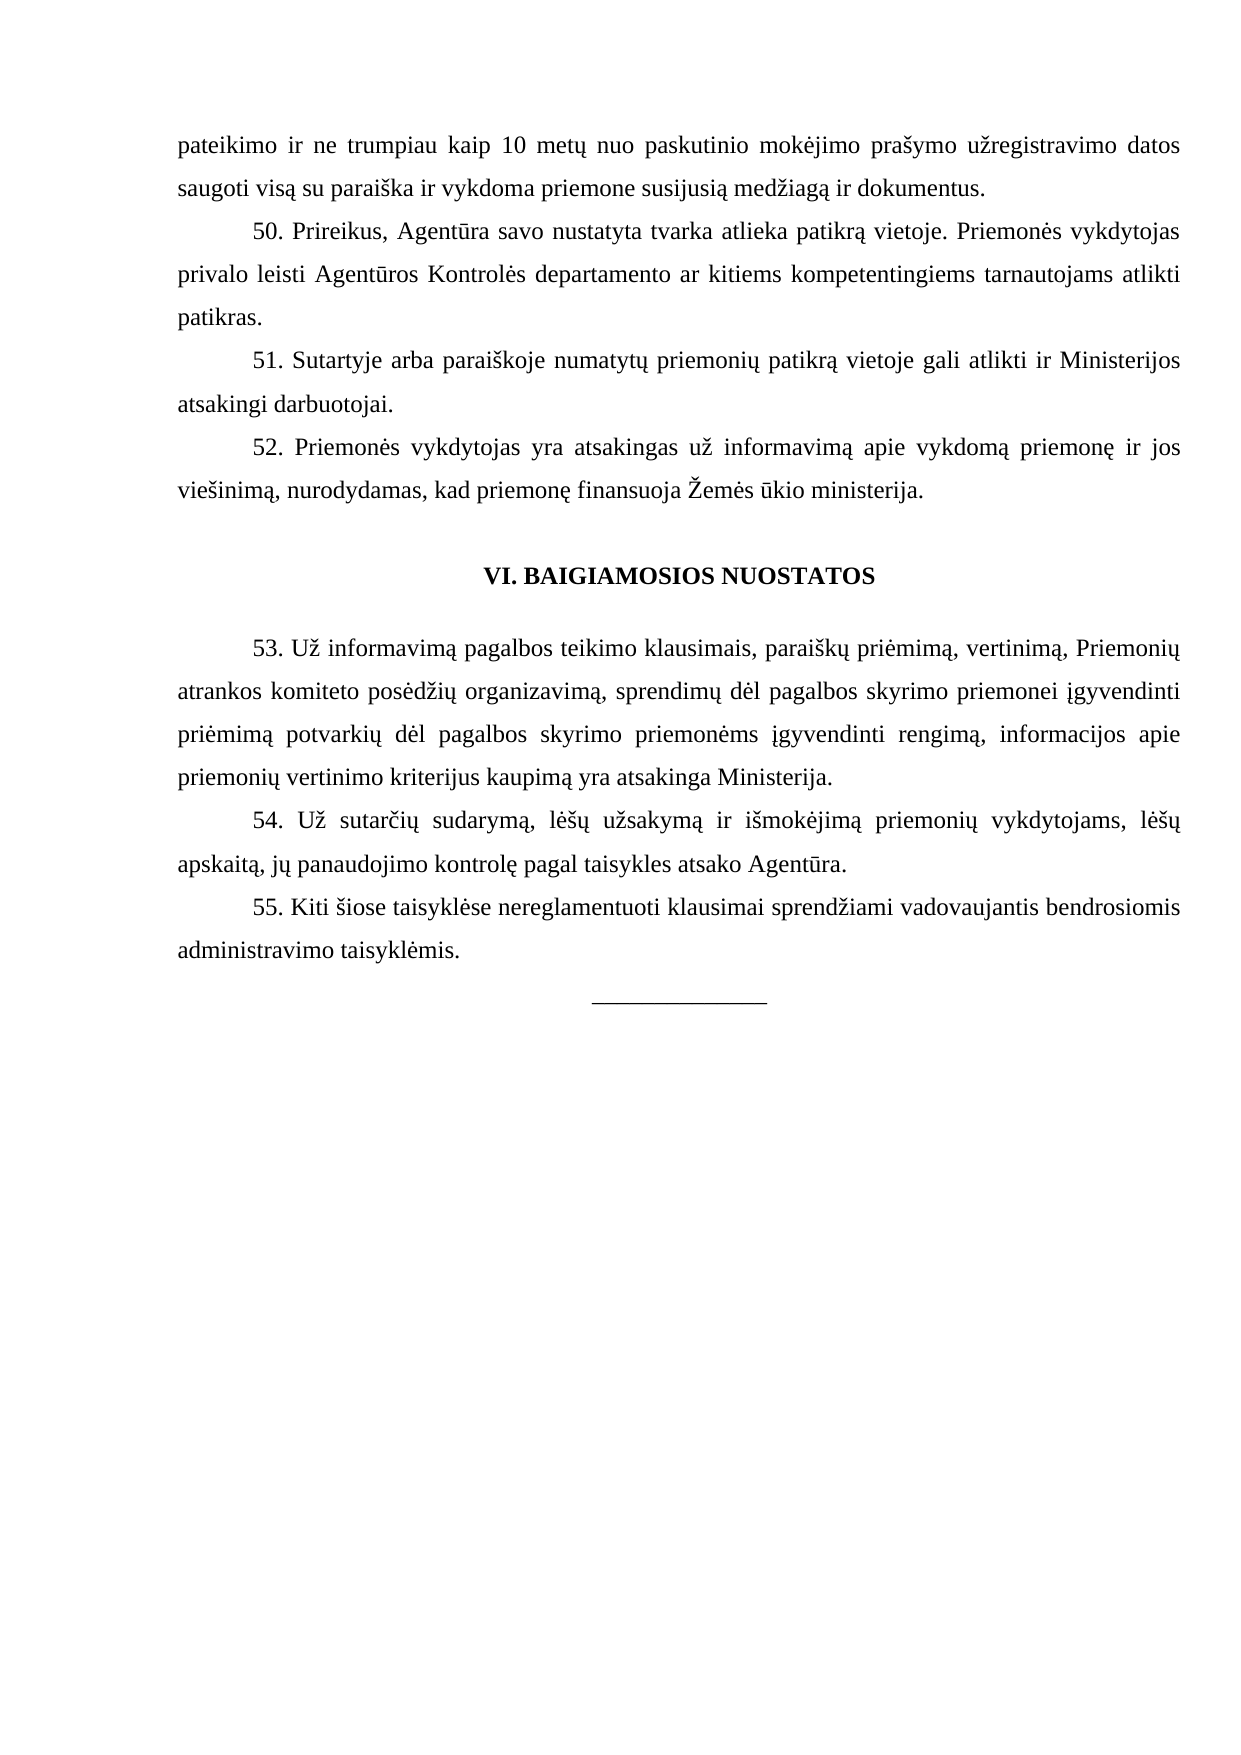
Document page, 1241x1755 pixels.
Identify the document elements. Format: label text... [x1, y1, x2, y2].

text 54. Už sutarčių sudarymą, lėšų užsakymą ir išmokėjimą priemonių vykdytojams, lėšų apskaitą, jų panaudojimo kontrolę pagal taisykles atsako Agentūra. [177, 806, 1181, 877]
text 50. Prireikus, Agentūra savo nustatyta tvarka atlieka patikrą vietoje. Priemonės vykdytojas privalo leisti Agentūros Kontrolės departamento ar kitiems kompetentingiems tarnautojams atlikti patikras. [177, 216, 1181, 331]
text 55. Kiti šiose taisyklėse nereglamentuoti klausimai sprendžiami vadovaujantis bendrosiomis administravimo taisyklėmis. [177, 892, 1181, 964]
text 52. Priemonės vykdytojas yra atsakingas už informavimą apie vykdomą priemonę ir jos viešinimą, nurodydamas, kad priemonę finansuoja Žemės ūkio ministerija. [177, 432, 1181, 504]
text ______________ [177, 978, 1181, 1007]
text 53. Už informavimą pagalbos teikimo klausimais, paraiškų priėmimą, vertinimą, Priemonių atrankos komiteto posėdžių organizavimą, sprendimų dėl pagalbos skyrimo priemonei įgyvendinti priėmimą potvarkių dėl pagalbos skyrimo priemonėms įgyvendinti rengimą, informacijos apie priemonių vertinimo kriterijus kaupimą yra atsakinga Ministerija. [177, 633, 1181, 791]
text 51. Sutartyje arba paraiškoje numatytų priemonių patikrą vietoje gali atlikti ir Ministerijos atsakingi darbuotojai. [177, 346, 1181, 417]
text pateikimo ir ne trumpiau kaip 10 metų nuo paskutinio mokėjimo prašymo užregistravimo datos saugoti visą su paraiška ir vykdoma priemone susijusią medžiagą ir dokumentus. [177, 130, 1181, 202]
text VI. BAIGIAMOSIOS NUOSTATOS [177, 561, 1181, 590]
